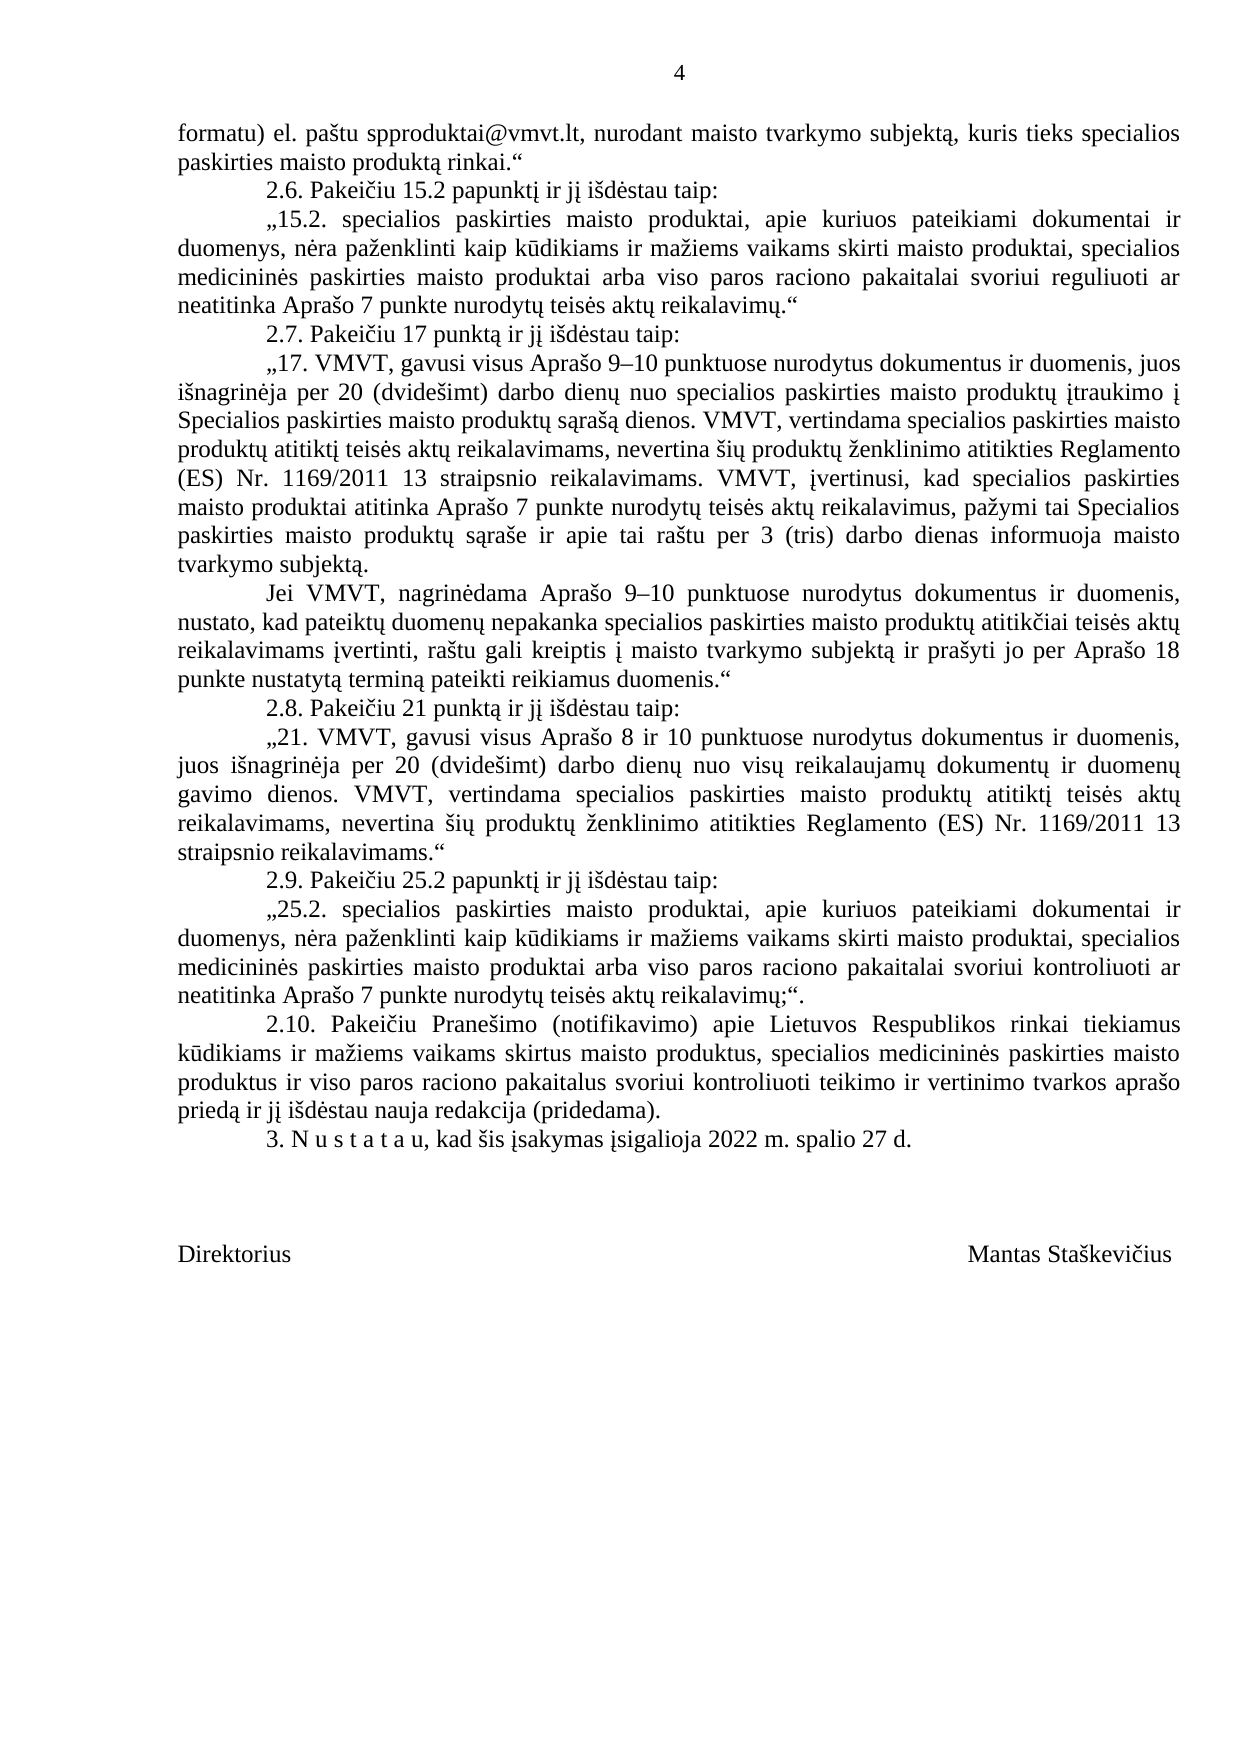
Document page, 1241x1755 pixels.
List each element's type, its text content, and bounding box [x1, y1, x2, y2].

text „15.2. specialios paskirties maisto produktai, apie kuriuos pateikiami dokumentai ir duomenys, nėra paženklinti kaip kūdikiams ir mažiems vaikams skirti maisto produktai, specialios medicininės paskirties maisto produktai arba viso paros raciono pakaitalai svoriui reguliuoti ar neatitinka Aprašo 7 punkte nurodytų teisės aktų reikalavimų.“ [177, 204, 1181, 319]
text „17. VMVT, gavusi visus Aprašo 9–10 punktuose nurodytus dokumentus ir duomenis, juos išnagrinėja per 20 (dvidešimt) darbo dienų nuo specialios paskirties maisto produktų įtraukimo į Specialios paskirties maisto produktų sąrašą dienos. VMVT, vertindama specialios paskirties maisto produktų atitiktį teisės aktų reikalavimams, nevertina šių produktų ženklinimo atitikties Reglamento (ES) Nr. 1169/2011 13 straipsnio reikalavimams. VMVT, įvertinusi, kad specialios paskirties maisto produktai atitinka Aprašo 7 punkte nurodytų teisės aktų reikalavimus, pažymi tai Specialios paskirties maisto produktų sąraše ir apie tai raštu per 3 (tris) darbo dienas informuoja maisto tvarkymo subjektą. [177, 348, 1181, 578]
text 2.6. Pakeičiu 15.2 papunktį ir jį išdėstau taip: [177, 176, 1181, 204]
text Jei VMVT, nagrinėdama Aprašo 9–10 punktuose nurodytus dokumentus ir duomenis, nustato, kad pateiktų duomenų nepakanka specialios paskirties maisto produktų atitikčiai teisės aktų reikalavimams įvertinti, raštu gali kreiptis į maisto tvarkymo subjektą ir prašyti jo per Aprašo 18 punkte nustatytą terminą pateikti reikiamus duomenis.“ [177, 578, 1181, 693]
text 2.9. Pakeičiu 25.2 papunktį ir jį išdėstau taip: [177, 866, 1181, 894]
text 3. N u s t a t a u, kad šis įsakymas įsigalioja 2022 m. spalio 27 d. [177, 1124, 1181, 1153]
text 2.8. Pakeičiu 21 punktą ir jį išdėstau taip: [177, 693, 1181, 722]
text „25.2. specialios paskirties maisto produktai, apie kuriuos pateikiami dokumentai ir duomenys, nėra paženklinti kaip kūdikiams ir mažiems vaikams skirti maisto produktai, specialios medicininės paskirties maisto produktai arba viso paros raciono pakaitalai svoriui kontroliuoti ar neatitinka Aprašo 7 punkte nurodytų teisės aktų reikalavimų;“. [177, 894, 1181, 1009]
text 2.10. Pakeičiu Pranešimo (notifikavimo) apie Lietuvos Respublikos rinkai tiekiamus kūdikiams ir mažiems vaikams skirtus maisto produktus, specialios medicininės paskirties maisto produktus ir viso paros raciono pakaitalus svoriui kontroliuoti teikimo ir vertinimo tvarkos aprašo priedą ir jį išdėstau nauja redakcija (pridedama). [177, 1009, 1181, 1124]
text Direktorius Mantas Staškevičius [177, 1239, 1181, 1268]
text formatu) el. paštu spproduktai@vmvt.lt, nurodant maisto tvarkymo subjektą, kuris tieks specialios paskirties maisto produktą rinkai.“ [177, 118, 1181, 176]
text 2.7. Pakeičiu 17 punktą ir jį išdėstau taip: [177, 319, 1181, 348]
text „21. VMVT, gavusi visus Aprašo 8 ir 10 punktuose nurodytus dokumentus ir duomenis, juos išnagrinėja per 20 (dvidešimt) darbo dienų nuo visų reikalaujamų dokumentų ir duomenų gavimo dienos. VMVT, vertindama specialios paskirties maisto produktų atitiktį teisės aktų reikalavimams, nevertina šių produktų ženklinimo atitikties Reglamento (ES) Nr. 1169/2011 13 straipsnio reikalavimams.“ [177, 722, 1181, 866]
